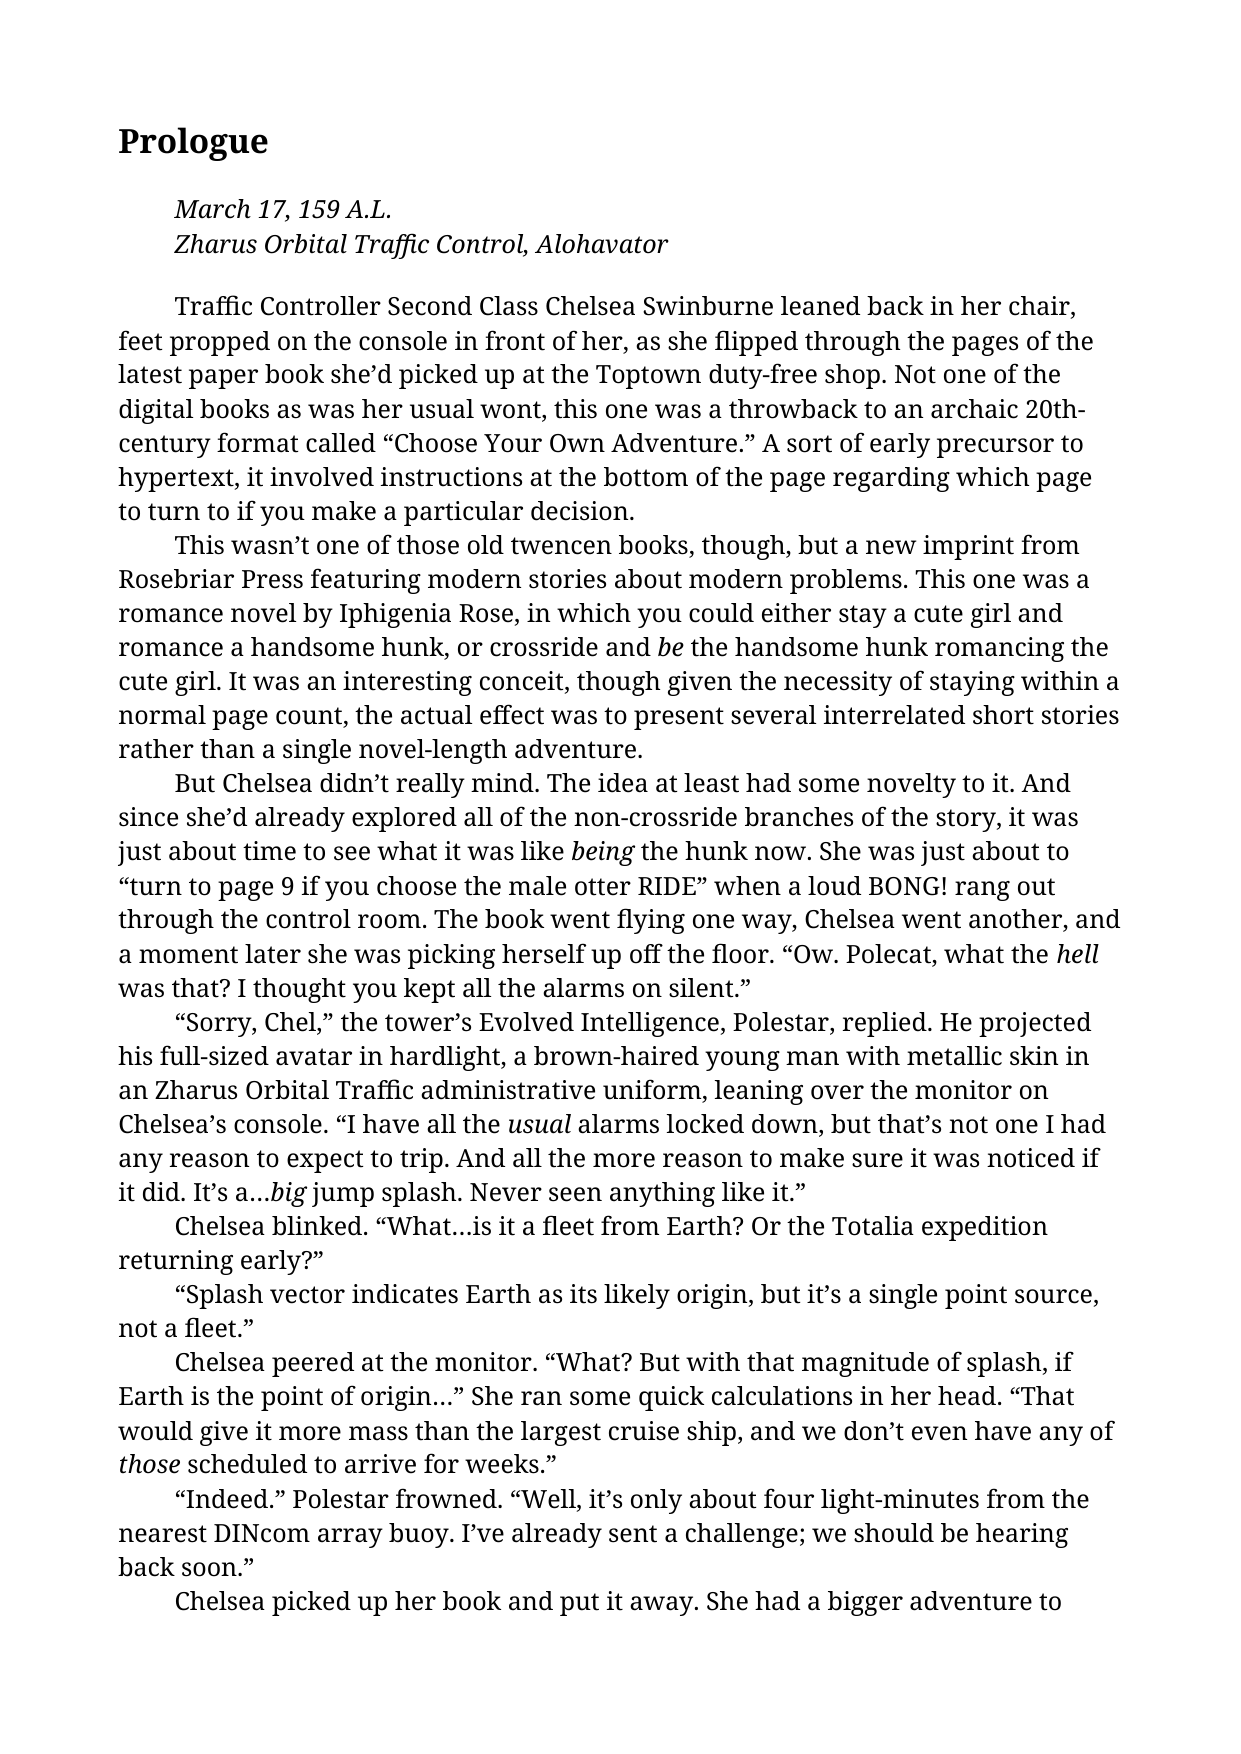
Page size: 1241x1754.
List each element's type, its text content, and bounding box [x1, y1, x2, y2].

text Chelsea picked up her book and put it away. She had a bigger adventure to [118, 1583, 1122, 1617]
text This wasn’t one of those old twencen books, though, but a new imprint from Rosebriar Press featuring modern stories about modern problems. This one was a romance novel by Iphigenia Rose, in which you could either stay a cute girl and romance a handsome hunk, or crossride and be the handsome hunk romancing the cute girl. It was an interesting conceit, though given the necessity of staying within a normal page count, the actual effect was to present several interrelated short stories rather than a single novel-length adventure. [118, 527, 1122, 766]
text Traffic Controller Second Class Chelsea Swinburne leaned back in her chair, feet propped on the console in front of her, as she flipped through the pages of the latest paper book she’d picked up at the Toptown duty-free shop. Not one of the digital books as was her usual wont, this one was a throwback to an archaic 20th-century format called “Choose Your Own Adventure.” A sort of early precursor to hypertext, it involved instructions at the bottom of the page regarding which page to turn to if you make a particular decision. [118, 289, 1122, 527]
text “Splash vector indicates Earth as its likely origin, but it’s a single point source, not a fleet.” [118, 1277, 1122, 1345]
text Chelsea blinked. “What…is it a fleet from Earth? Or the Totalia expedition returning early?” [118, 1209, 1122, 1277]
text “Indeed.” Polestar frowned. “Well, it’s only about four light-minutes from the nearest DINcom array buoy. I’ve already sent a challenge; we should be hearing back soon.” [118, 1481, 1122, 1583]
text “Sorry, Chel,” the tower’s Evolved Intelligence, Polestar, replied. He projected his full-sized avatar in hardlight, a brown-haired young man with metallic skin in an Zharus Orbital Traffic administrative uniform, leaning over the monitor on Chelsea’s console. “I have all the usual alarms locked down, but that’s not one I had any reason to expect to trip. And all the more reason to make sure it was noticed if it did. It’s a…big jump splash. Never seen anything like it.” [118, 1004, 1122, 1209]
text Prologue [118, 118, 1122, 163]
text March 17, 159 A.L. [118, 192, 1122, 226]
text But Chelsea didn’t really mind. The idea at least had some novelty to it. And since she’d already explored all of the non-crossride branches of the story, it was just about time to see what it was like being the hunk now. She was just about to “turn to page 9 if you choose the male otter RIDE” when a loud BONG! rang out through the control room. The book went flying one way, Chelsea went another, and a moment later she was picking herself up off the floor. “Ow. Polecat, what the hell was that? I thought you kept all the alarms on silent.” [118, 766, 1122, 1004]
text Chelsea peered at the monitor. “What? But with that magnitude of splash, if Earth is the point of origin…” She ran some quick calculations in her head. “That would give it more mass than the largest cruise ship, and we don’t even have any of those scheduled to arrive for weeks.” [118, 1345, 1122, 1481]
text Zharus Orbital Traffic Control, Alohavator [118, 226, 1122, 260]
